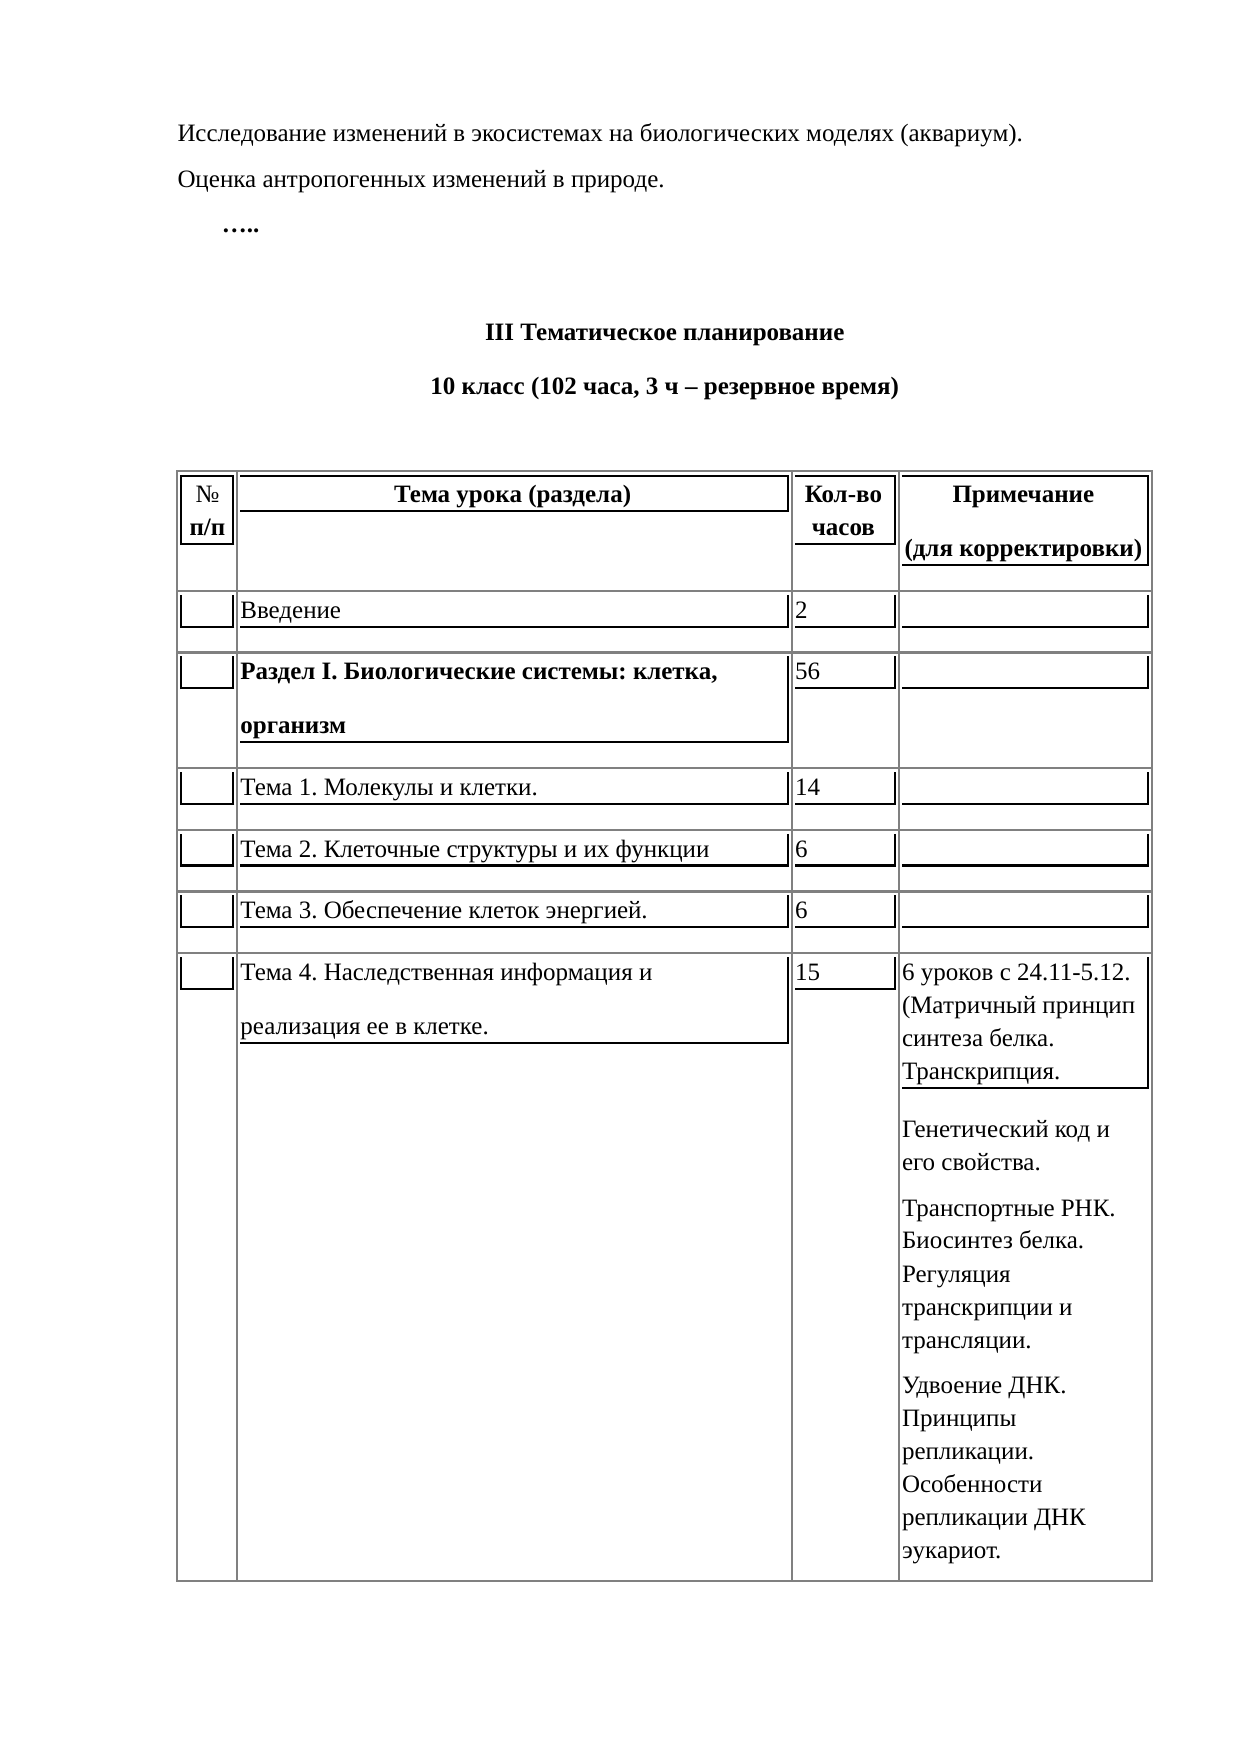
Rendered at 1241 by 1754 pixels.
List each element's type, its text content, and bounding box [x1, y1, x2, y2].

table_cell [900, 769, 1151, 829]
table_cell [178, 831, 236, 890]
table_header № п/п [178, 472, 236, 590]
table_header Кол-во часов [793, 472, 898, 590]
text ….. [177, 209, 1152, 238]
table_cell Раздел I. Биологические системы: клетка, организм [238, 654, 791, 767]
table_cell Тема 2. Клеточные структуры и их функции [238, 831, 791, 890]
table_cell [900, 592, 1151, 651]
table_cell [178, 654, 236, 767]
text 10 класс (102 часа, 3 ч – резервное время) [177, 371, 1152, 399]
table_cell 6 уроков с 24.11-5.12. (Матричный принцип синтеза белка. Транскрипция. Генетический код и его свойства. Транспортные РНК. Биосинтез белка. Регуляция транскрипции и трансляции. Удвоение ДНК. Принципы репликации. Особенности репликации ДНК эукариот. [900, 954, 1151, 1579]
table_cell [900, 893, 1151, 952]
table_cell 6 [793, 831, 898, 890]
table_cell Тема 1. Молекулы и клетки. [238, 769, 791, 829]
table_cell [900, 831, 1151, 890]
text Исследование изменений в экосистемах на биологических моделях (аквариум). [177, 118, 1152, 147]
table_cell [178, 954, 236, 1579]
table_cell [900, 654, 1151, 767]
table_cell Тема 4. Наследственная информация и реализация ее в клетке. [238, 954, 791, 1579]
table_cell [178, 592, 236, 651]
table_cell 6 [793, 893, 898, 952]
text III Тематическое планирование [177, 317, 1152, 346]
table_cell 14 [793, 769, 898, 829]
table_cell Введение [238, 592, 791, 651]
table_header Примечание (для корректировки) [900, 472, 1151, 590]
table_cell 2 [793, 592, 898, 651]
table_header Тема урока (раздела) [238, 472, 791, 590]
text Оценка антропогенных изменений в природе. [177, 164, 1152, 192]
table_cell [178, 893, 236, 952]
table_cell 56 [793, 654, 898, 767]
table_cell 15 [793, 954, 898, 1579]
table_cell Тема 3. Обеспечение клеток энергией. [238, 893, 791, 952]
table_cell [178, 769, 236, 829]
